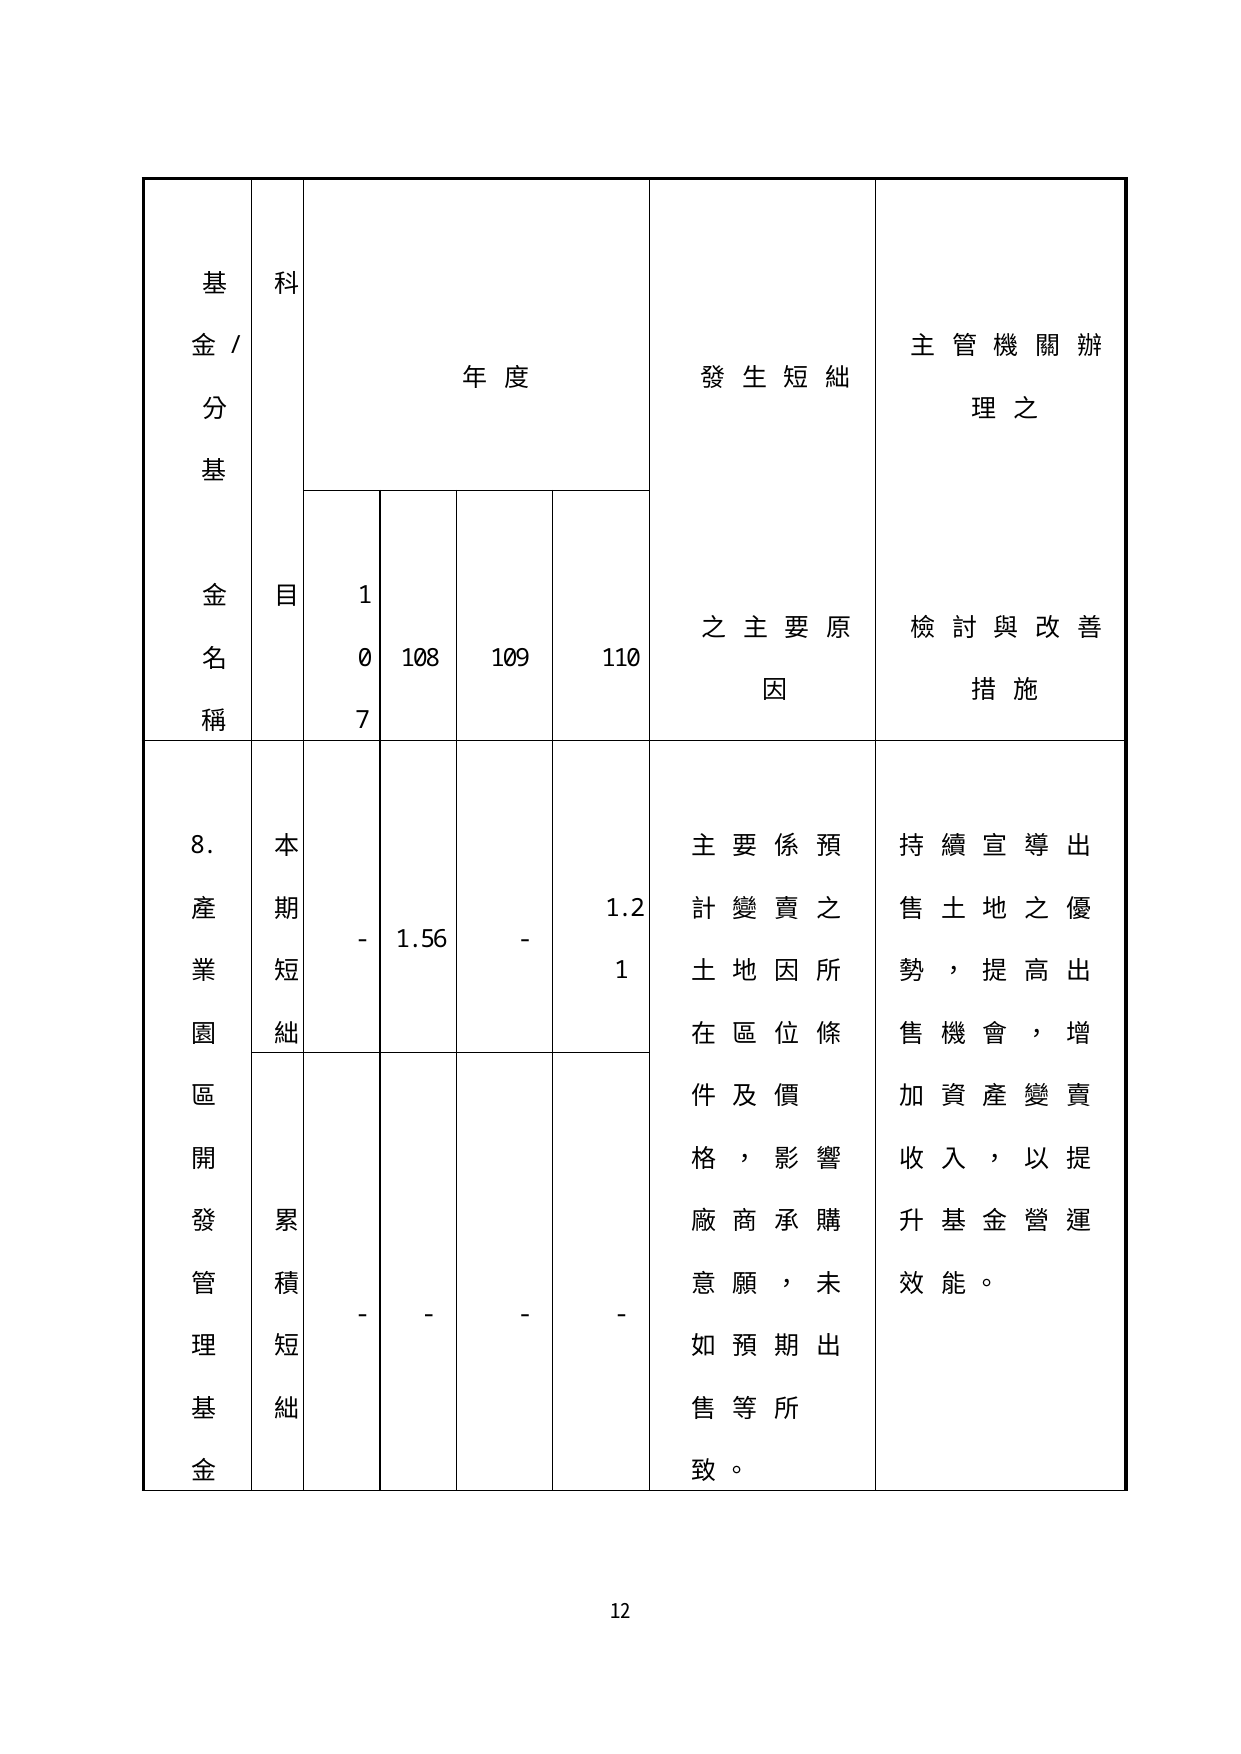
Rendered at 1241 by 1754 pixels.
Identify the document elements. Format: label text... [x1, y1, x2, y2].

table_cell 8.產業園區開發管理基金 [145, 741, 251, 1490]
table_cell - [457, 1053, 552, 1490]
table_cell - [553, 1053, 649, 1490]
table_cell 之主要原因 [650, 490, 875, 740]
table_cell 累積 短絀 [252, 1053, 303, 1490]
table_cell 109 [457, 491, 552, 740]
table_header 發生短絀 [650, 180, 875, 490]
table_cell 目 [252, 490, 303, 740]
table_cell 本期 短絀 [252, 741, 303, 1052]
table_cell - [304, 1053, 379, 1490]
table_cell - [457, 741, 552, 1052]
table_cell 1.21 [553, 741, 649, 1052]
table_cell 110 [553, 491, 649, 740]
table_cell 檢討與改善措施 [876, 490, 1124, 740]
table_cell - [304, 741, 379, 1052]
table_cell 金名稱 [145, 490, 251, 740]
table_header 年度 [304, 180, 649, 490]
table_cell 107 [304, 491, 379, 740]
table_cell 主要係預計變賣之土地因所在區位條件及價格，影響廠商承購意願，未如預期出售等所致。 [650, 741, 875, 1490]
table_header 基金/分基 [145, 180, 251, 490]
table_header 主管機關辦理之 [876, 180, 1124, 490]
table_header 科 [252, 180, 303, 490]
table_cell 108 [381, 491, 456, 740]
table_cell - [381, 1053, 456, 1490]
table_cell 持續宣導出售土地之優勢，提高出售機會，增加資產變賣收入，以提升基金營運效能。 [876, 741, 1124, 1490]
table_cell 1.56 [381, 741, 456, 1052]
